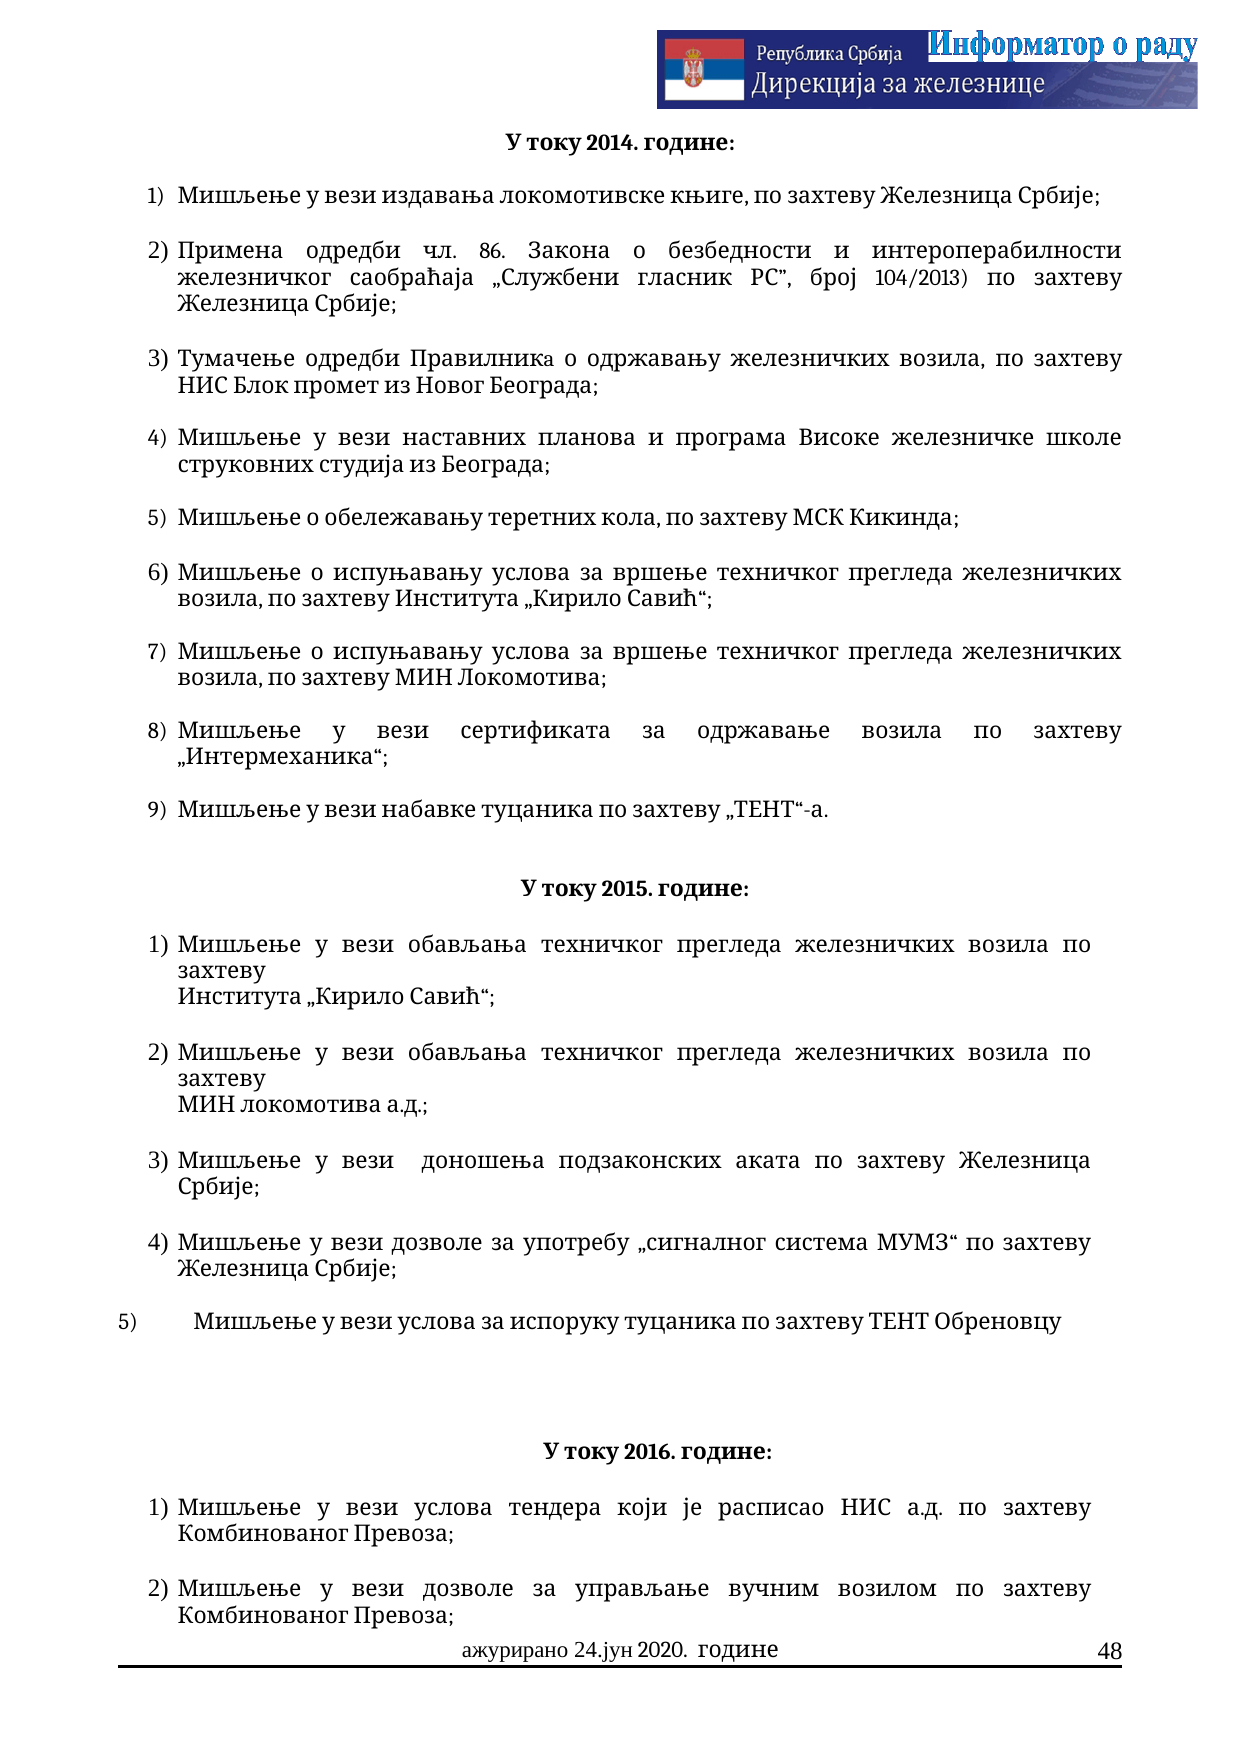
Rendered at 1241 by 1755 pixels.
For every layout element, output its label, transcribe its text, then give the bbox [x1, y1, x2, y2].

list Мишљење у вези набавке туцаника по захтеву „ТЕНТ“-а. [148, 797, 1122, 823]
list Примена одредби чл. 86. Закона о безбедности и интероперабилности железничког саобраћаја „Службени гласник РС”, број 104/2013) по захтеву Железница Србије; [148, 235, 1122, 317]
list Мишљење у вези наставних планова и програма Високе железничке школе струковних студија из Београда; [148, 425, 1122, 478]
list Мишљење у вези сертификата за одржавање возила по захтеву „Интермеханика“; [148, 718, 1122, 771]
list Мишљење о испуњавању услова за вршење техничког прегледа железничких возила, по захтеву МИН Локомотива; [148, 639, 1122, 691]
text У току 2014. године: [118, 130, 1122, 156]
text У току 2015. године: [148, 876, 1122, 902]
list Мишљење у вези обављања техничког прегледа железничких возила по захтеву [148, 1037, 1092, 1092]
list Тумачење одредби Правилникa о одржавању железничких возила, по захтеву НИС Блок промет из Новог Београда; [148, 343, 1122, 399]
list Мишљење у вези услова тендера који је расписао НИС а.д. по захтеву Комбинованог Превоза; [148, 1492, 1093, 1547]
text МИН локомотива а.д.; [177, 1092, 1092, 1118]
text У току 2016. године: [118, 1439, 1122, 1465]
list Мишљење у вези дозволе за управљање вучним возилом по захтеву Комбинованог Превоза; [148, 1573, 1093, 1629]
list Мишљење у вези доношења подзаконских аката по захтеву Железница Србије; [148, 1145, 1092, 1200]
list Мишљење у вези издавања локомотивске књиге, по захтеву Железница Србије; [148, 183, 1122, 209]
text Института „Кирило Савић“; [177, 984, 1092, 1010]
list Мишљење у вези обављања техничког прегледа железничких возила по захтеву [148, 929, 1092, 984]
list Мишљење о обележавању теретних кола, по захтеву МСК Кикинда; [148, 504, 1122, 531]
list Мишљење у вези дозволе за употребу „сигналног система МУМЗ“ по захтеву Железница Србије; [148, 1227, 1092, 1282]
list Мишљење о испуњавању услова за вршење техничког прегледа железничких возила, по захтеву Института „Кирило Савић“; [148, 557, 1122, 612]
list Мишљење у вези услова за испоруку туцаника по захтеву ТЕНТ Обреновцу [118, 1308, 1092, 1335]
